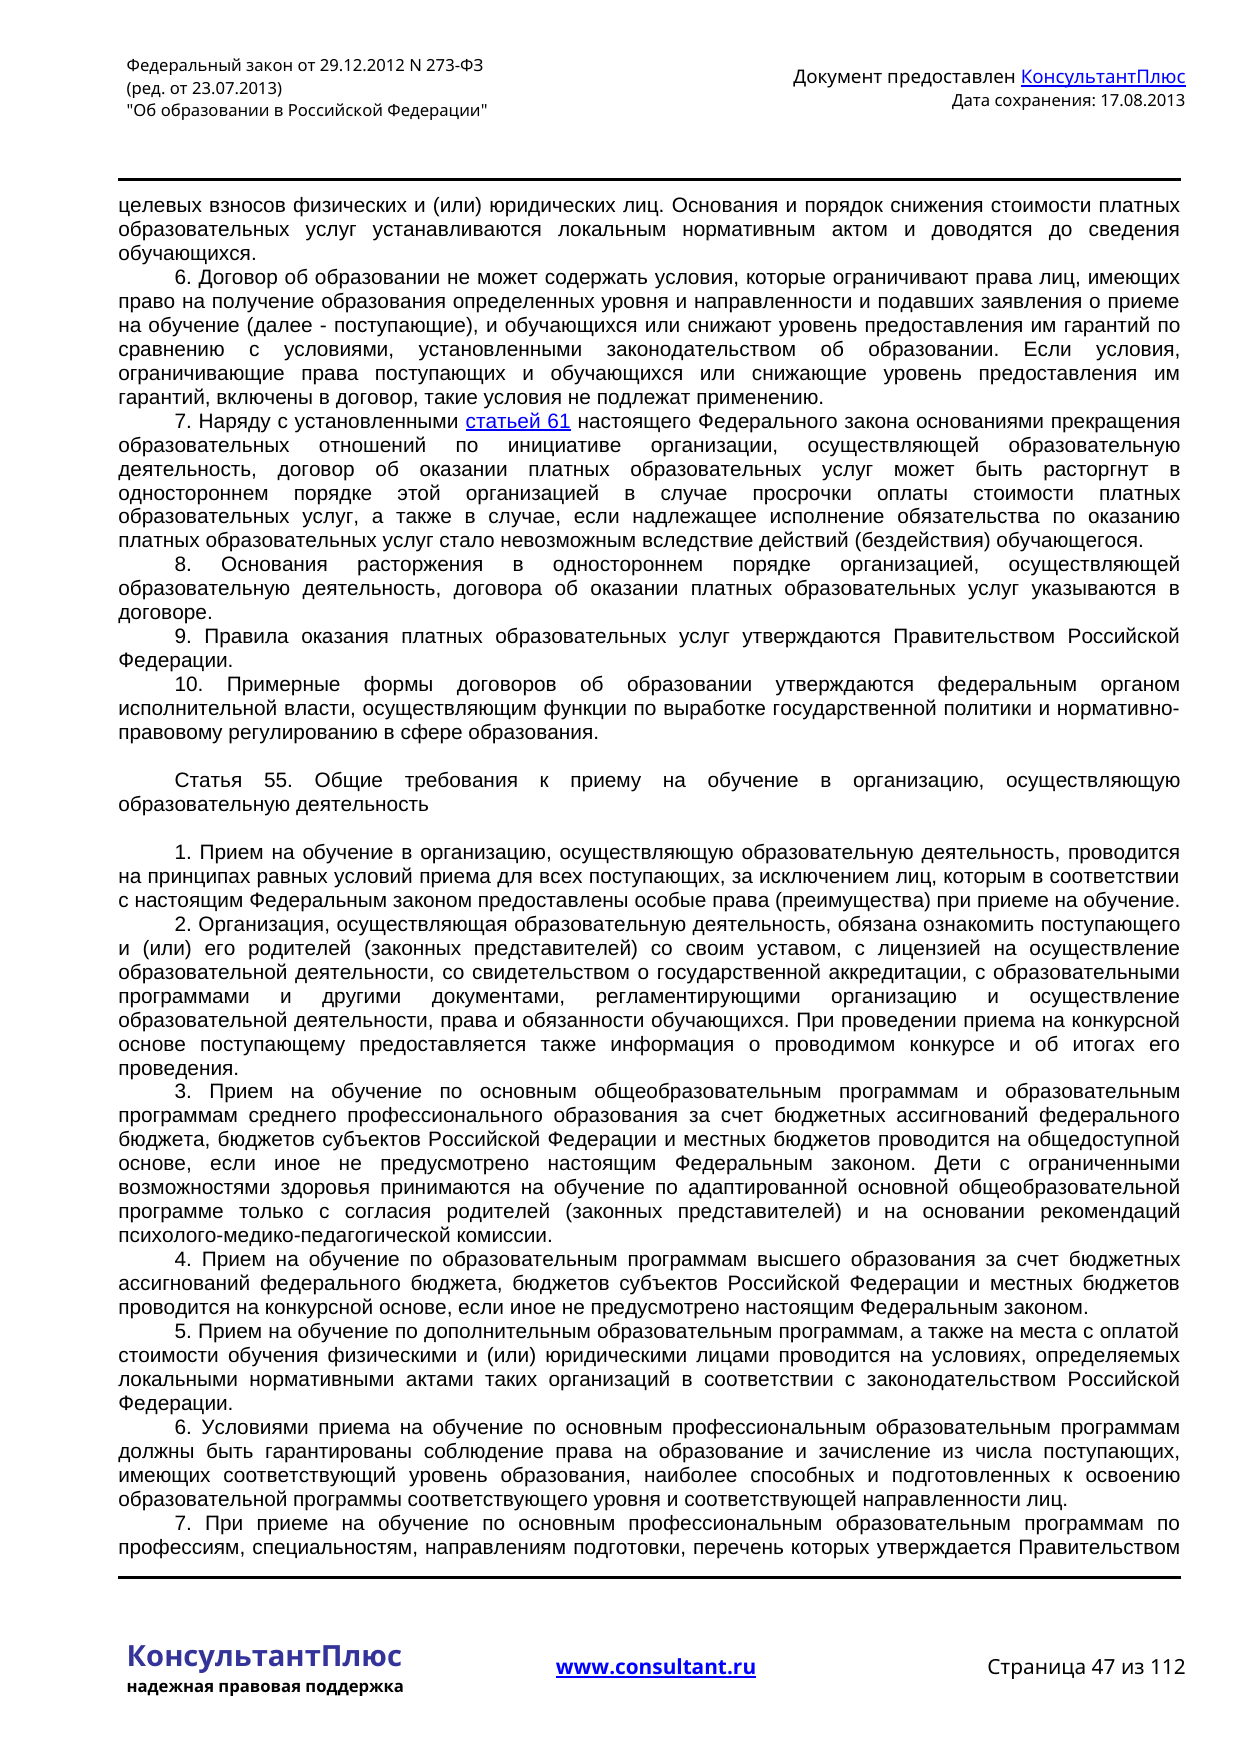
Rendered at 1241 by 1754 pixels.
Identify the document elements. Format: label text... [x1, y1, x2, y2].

text 7. При приеме на обучение по основным профессиональным образовательным программам по профессиям, специальностям, направлениям подготовки, перечень которых утверждается Правительством [118, 1511, 1181, 1558]
text 6. Договор об образовании не может содержать условия, которые ограничивают права лиц, имеющих право на получение образования определенных уровня и направленности и подавших заявления о приеме на обучение (далее - поступающие), и обучающихся или снижают уровень предоставления им гарантий по сравнению с условиями, установленными законодательством об образовании. Если условия, ограничивающие права поступающих и обучающихся или снижающие уровень предоставления им гарантий, включены в договор, такие условия не подлежат применению. [118, 265, 1181, 408]
text 5. Прием на обучение по дополнительным образовательным программам, а также на места с оплатой стоимости обучения физическими и (или) юридическими лицами проводится на условиях, определяемых локальными нормативными актами таких организаций в соответствии с законодательством Российской Федерации. [118, 1319, 1181, 1415]
text Статья 55. Общие требования к приему на обучение в организацию, осуществляющую образовательную деятельность [118, 768, 1181, 816]
text 3. Прием на обучение по основным общеобразовательным программам и образовательным программам среднего профессионального образования за счет бюджетных ассигнований федерального бюджета, бюджетов субъектов Российской Федерации и местных бюджетов проводится на общедоступной основе, если иное не предусмотрено настоящим Федеральным законом. Дети с ограниченными возможностями здоровья принимаются на обучение по адаптированной основной общеобразовательной программе только с согласия родителей (законных представителей) и на основании рекомендаций психолого-медико-педагогической комиссии. [118, 1079, 1181, 1247]
text 10. Примерные формы договоров об образовании утверждаются федеральным органом исполнительной власти, осуществляющим функции по выработке государственной политики и нормативно-правовому регулированию в сфере образования. [118, 672, 1181, 744]
text 8. Основания расторжения в одностороннем порядке организацией, осуществляющей образовательную деятельность, договора об оказании платных образовательных услуг указываются в договоре. [118, 552, 1181, 624]
text 6. Условиями приема на обучение по основным профессиональным образовательным программам должны быть гарантированы соблюдение права на образование и зачисление из числа поступающих, имеющих соответствующий уровень образования, наиболее способных и подготовленных к освоению образовательной программы соответствующего уровня и соответствующей направленности лиц. [118, 1415, 1181, 1511]
text 9. Правила оказания платных образовательных услуг утверждаются Правительством Российской Федерации. [118, 624, 1181, 672]
text 1. Прием на обучение в организацию, осуществляющую образовательную деятельность, проводится на принципах равных условий приема для всех поступающих, за исключением лиц, которым в соответствии с настоящим Федеральным законом предоставлены особые права (преимущества) при приеме на обучение. [118, 840, 1181, 912]
text 2. Организация, осуществляющая образовательную деятельность, обязана ознакомить поступающего и (или) его родителей (законных представителей) со своим уставом, с лицензией на осуществление образовательной деятельности, со свидетельством о государственной аккредитации, с образовательными программами и другими документами, регламентирующими организацию и осуществление образовательной деятельности, права и обязанности обучающихся. При проведении приема на конкурсной основе поступающему предоставляется также информация о проводимом конкурсе и об итогах его проведения. [118, 912, 1181, 1079]
text 4. Прием на обучение по образовательным программам высшего образования за счет бюджетных ассигнований федерального бюджета, бюджетов субъектов Российской Федерации и местных бюджетов проводится на конкурсной основе, если иное не предусмотрено настоящим Федеральным законом. [118, 1247, 1181, 1319]
text 7. Наряду с установленными статьей 61 настоящего Федерального закона основаниями прекращения образовательных отношений по инициативе организации, осуществляющей образовательную деятельность, договор об оказании платных образовательных услуг может быть расторгнут в одностороннем порядке этой организацией в случае просрочки оплаты стоимости платных образовательных услуг, а также в случае, если надлежащее исполнение обязательства по оказанию платных образовательных услуг стало невозможным вследствие действий (бездействия) обучающегося. [118, 408, 1181, 552]
text целевых взносов физических и (или) юридических лиц. Основания и порядок снижения стоимости платных образовательных услуг устанавливаются локальным нормативным актом и доводятся до сведения обучающихся. [118, 193, 1181, 265]
